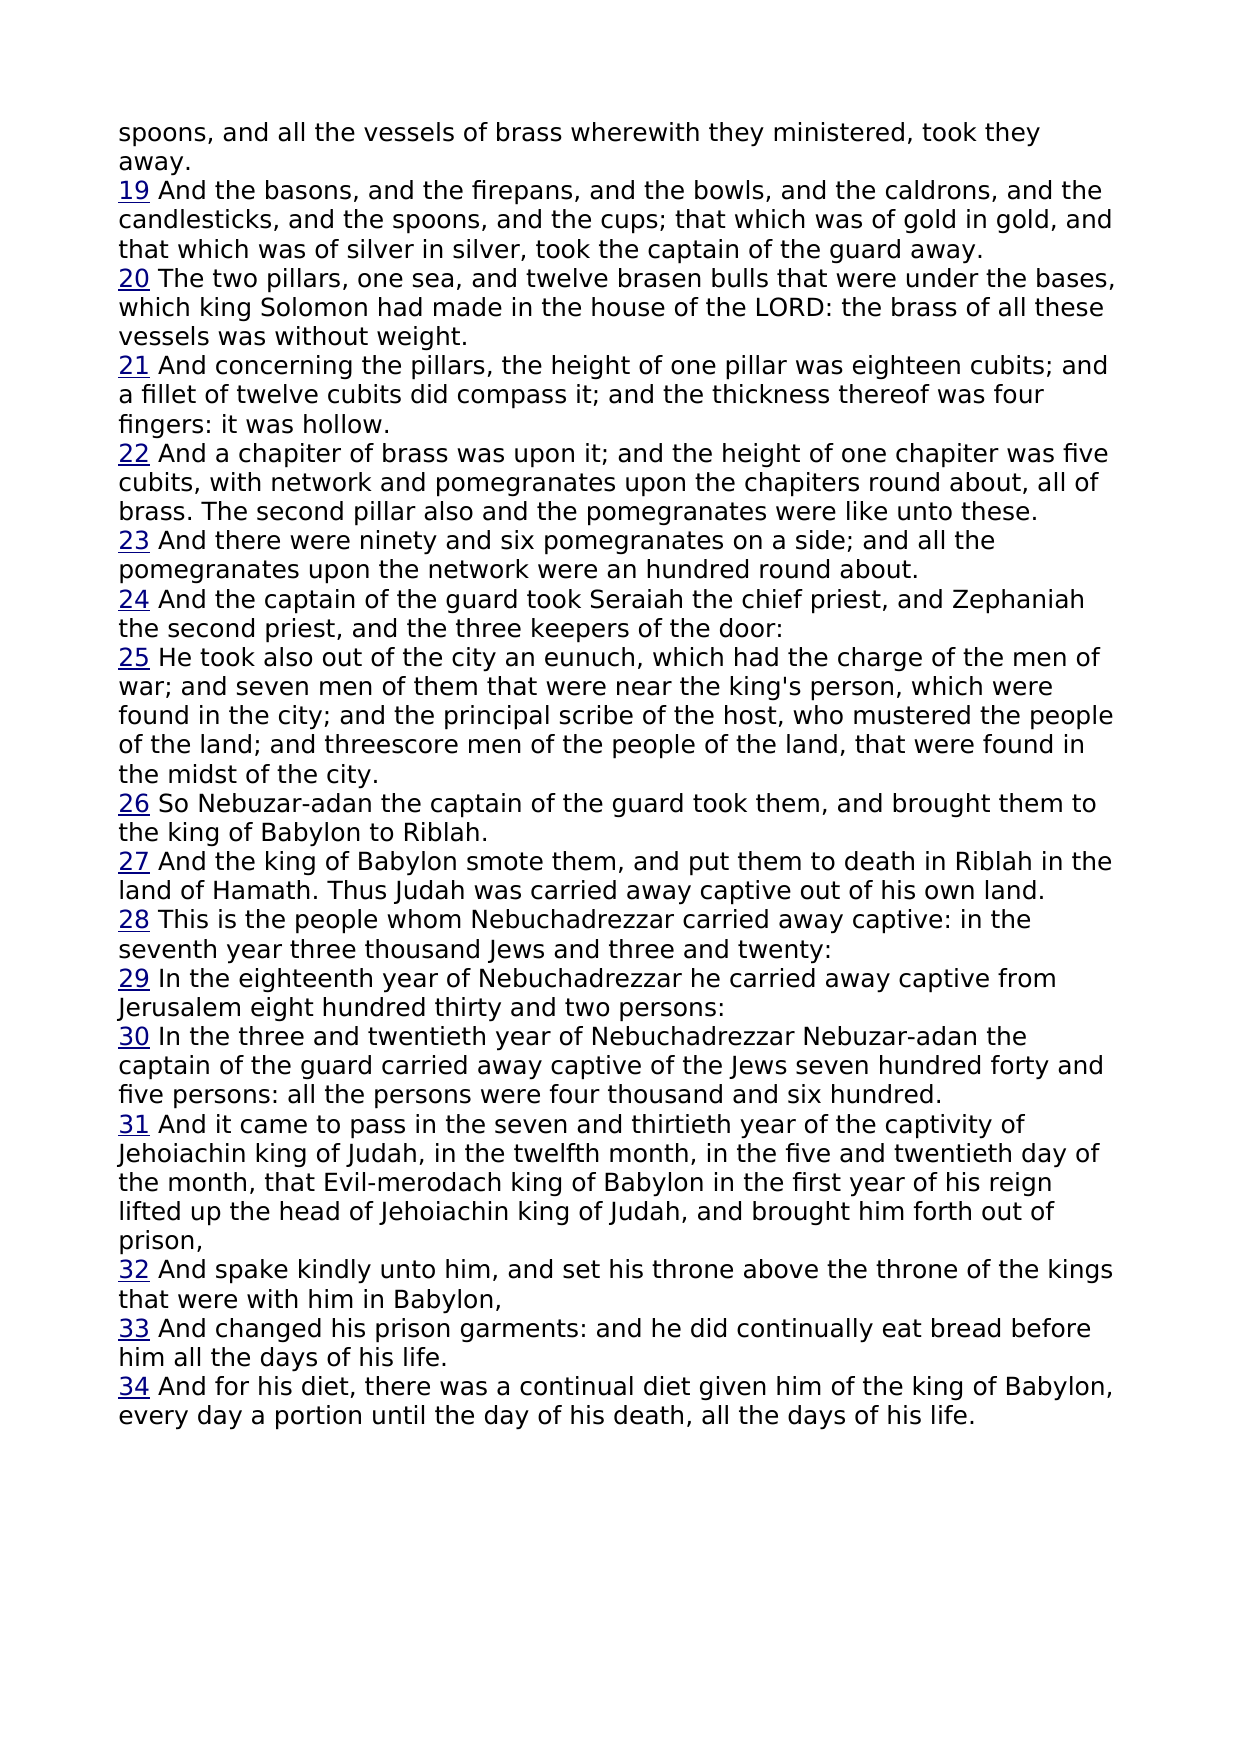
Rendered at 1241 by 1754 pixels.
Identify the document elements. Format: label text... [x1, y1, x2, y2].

text spoons, and all the vessels of brass wherewith they ministered, took they away. 19 And the basons, and the firepans, and the bowls, and the caldrons, and the candlesticks, and the spoons, and the cups; that which was of gold in gold, and that which was of silver in silver, took the captain of the guard away. 20 The two pillars, one sea, and twelve brasen bulls that were under the bases, which king Solomon had made in the house of the LORD: the brass of all these vessels was without weight. 21 And concerning the pillars, the height of one pillar was eighteen cubits; and a fillet of twelve cubits did compass it; and the thickness thereof was four fingers: it was hollow. 22 And a chapiter of brass was upon it; and the height of one chapiter was five cubits, with network and pomegranates upon the chapiters round about, all of brass. The second pillar also and the pomegranates were like unto these. 23 And there were ninety and six pomegranates on a side; and all the pomegranates upon the network were an hundred round about. 24 And the captain of the guard took Seraiah the chief priest, and Zephaniah the second priest, and the three keepers of the door: 25 He took also out of the city an eunuch, which had the charge of the men of war; and seven men of them that were near the king's person, which were found in the city; and the principal scribe of the host, who mustered the people of the land; and threescore men of the people of the land, that were found in the midst of the city. 26 So Nebuzar-adan the captain of the guard took them, and brought them to the king of Babylon to Riblah. 27 And the king of Babylon smote them, and put them to death in Riblah in the land of Hamath. Thus Judah was carried away captive out of his own land. 28 This is the people whom Nebuchadrezzar carried away captive: in the seventh year three thousand Jews and three and twenty: 29 In the eighteenth year of Nebuchadrezzar he carried away captive from Jerusalem eight hundred thirty and two persons: 30 In the three and twentieth year of Nebuchadrezzar Nebuzar-adan the captain of the guard carried away captive of the Jews seven hundred forty and five persons: all the persons were four thousand and six hundred. 31 And it came to pass in the seven and thirtieth year of the captivity of Jehoiachin king of Judah, in the twelfth month, in the five and twentieth day of the month, that Evil-merodach king of Babylon in the first year of his reign lifted up the head of Jehoiachin king of Judah, and brought him forth out of prison, 32 And spake kindly unto him, and set his throne above the throne of the kings that were with him in Babylon, 33 And changed his prison garments: and he did continually eat bread before him all the days of his life. 34 And for his diet, there was a continual diet given him of the king of Babylon, every day a portion until the day of his death, all the days of his life. [118, 118, 1122, 1431]
